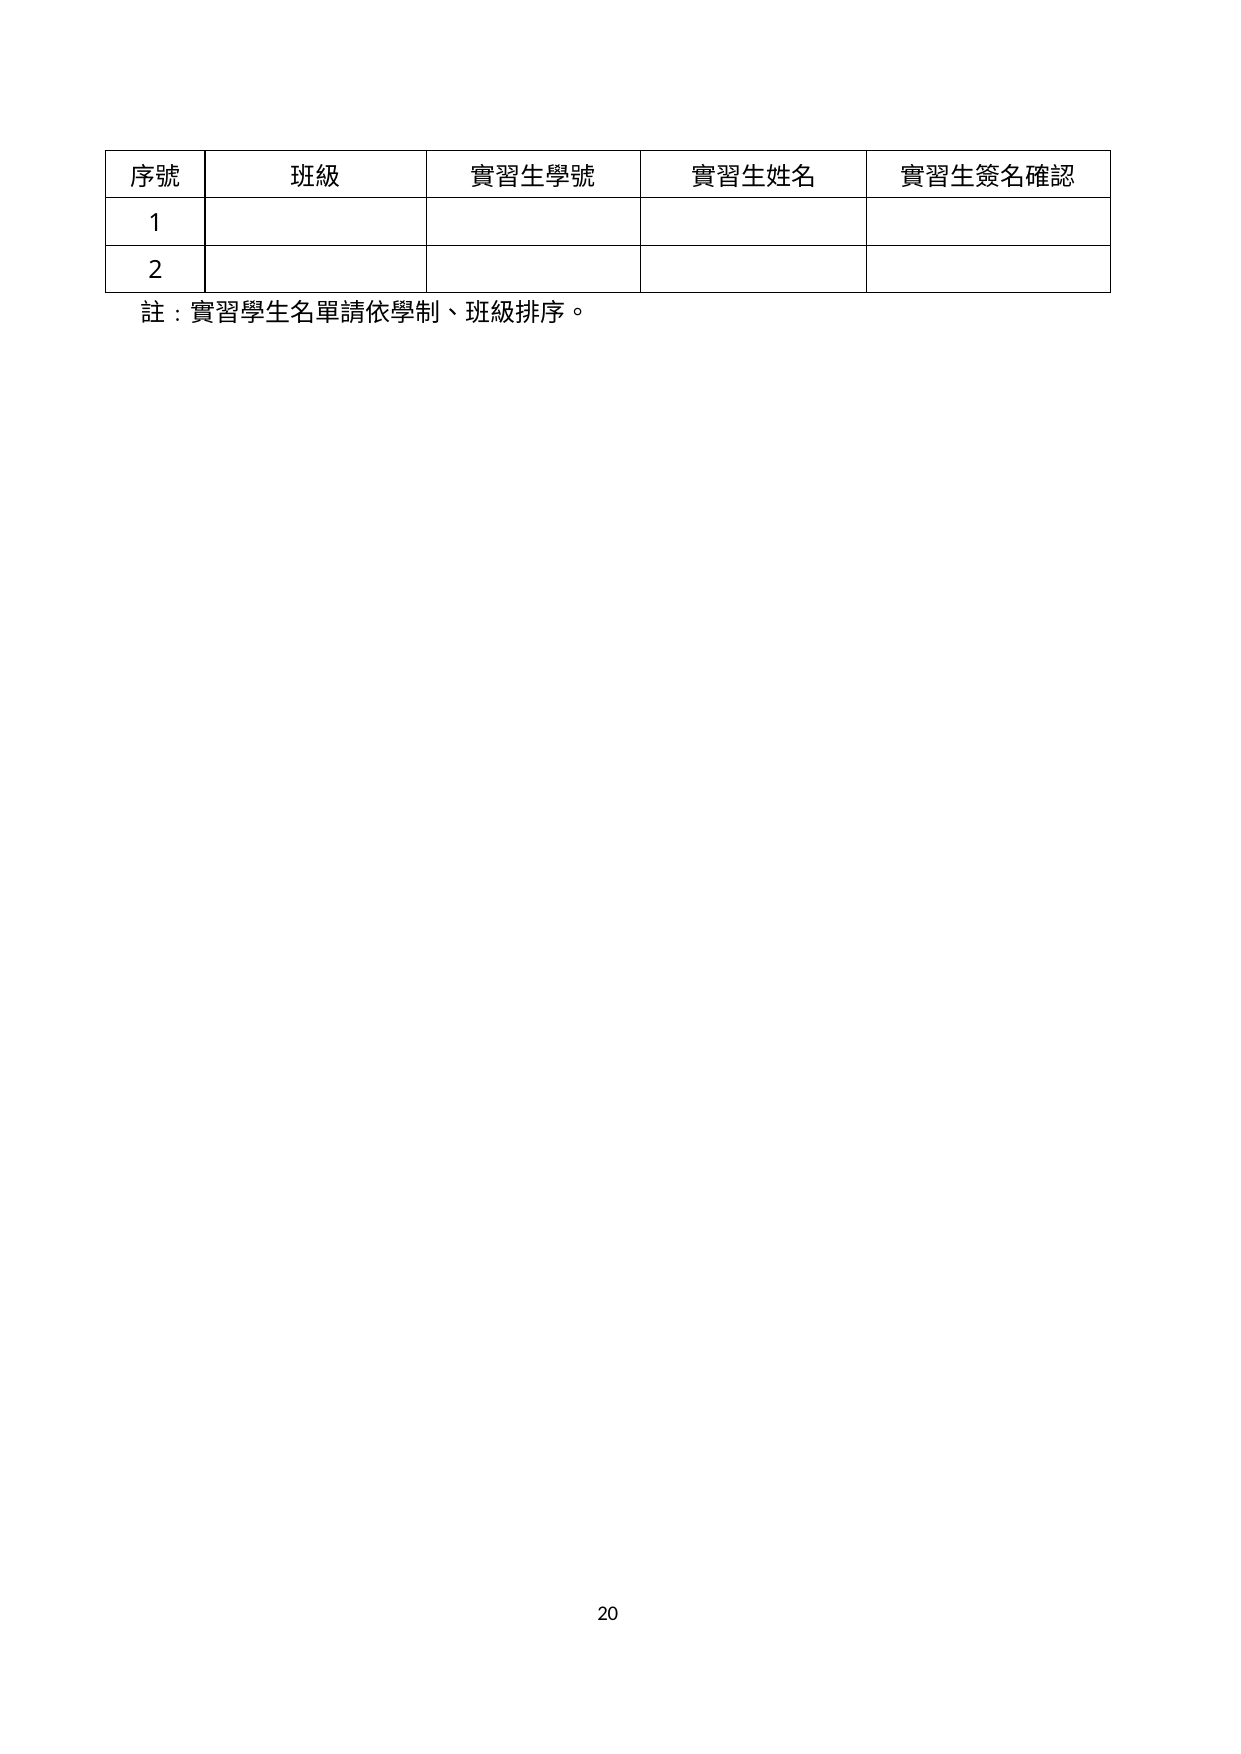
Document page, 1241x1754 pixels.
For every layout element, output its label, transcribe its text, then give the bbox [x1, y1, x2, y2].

table_header 班級 [206, 151, 426, 197]
table_header 序號 [106, 151, 204, 197]
table_cell [867, 246, 1110, 292]
table_header 實習生學號 [427, 151, 640, 197]
table_cell [206, 198, 426, 244]
table_cell [641, 246, 866, 292]
table_cell [427, 246, 640, 292]
table_cell [427, 198, 640, 244]
table_cell [867, 198, 1110, 244]
table_cell [106, 198, 204, 244]
table_header 實習生簽名確認 [867, 151, 1110, 197]
table_cell [106, 246, 204, 292]
table_cell [206, 246, 426, 292]
text 註﹕實習學生名單請依學制、班級排序。 [141, 293, 1075, 329]
table_cell [641, 198, 866, 244]
table_header 實習生姓名 [641, 151, 866, 197]
